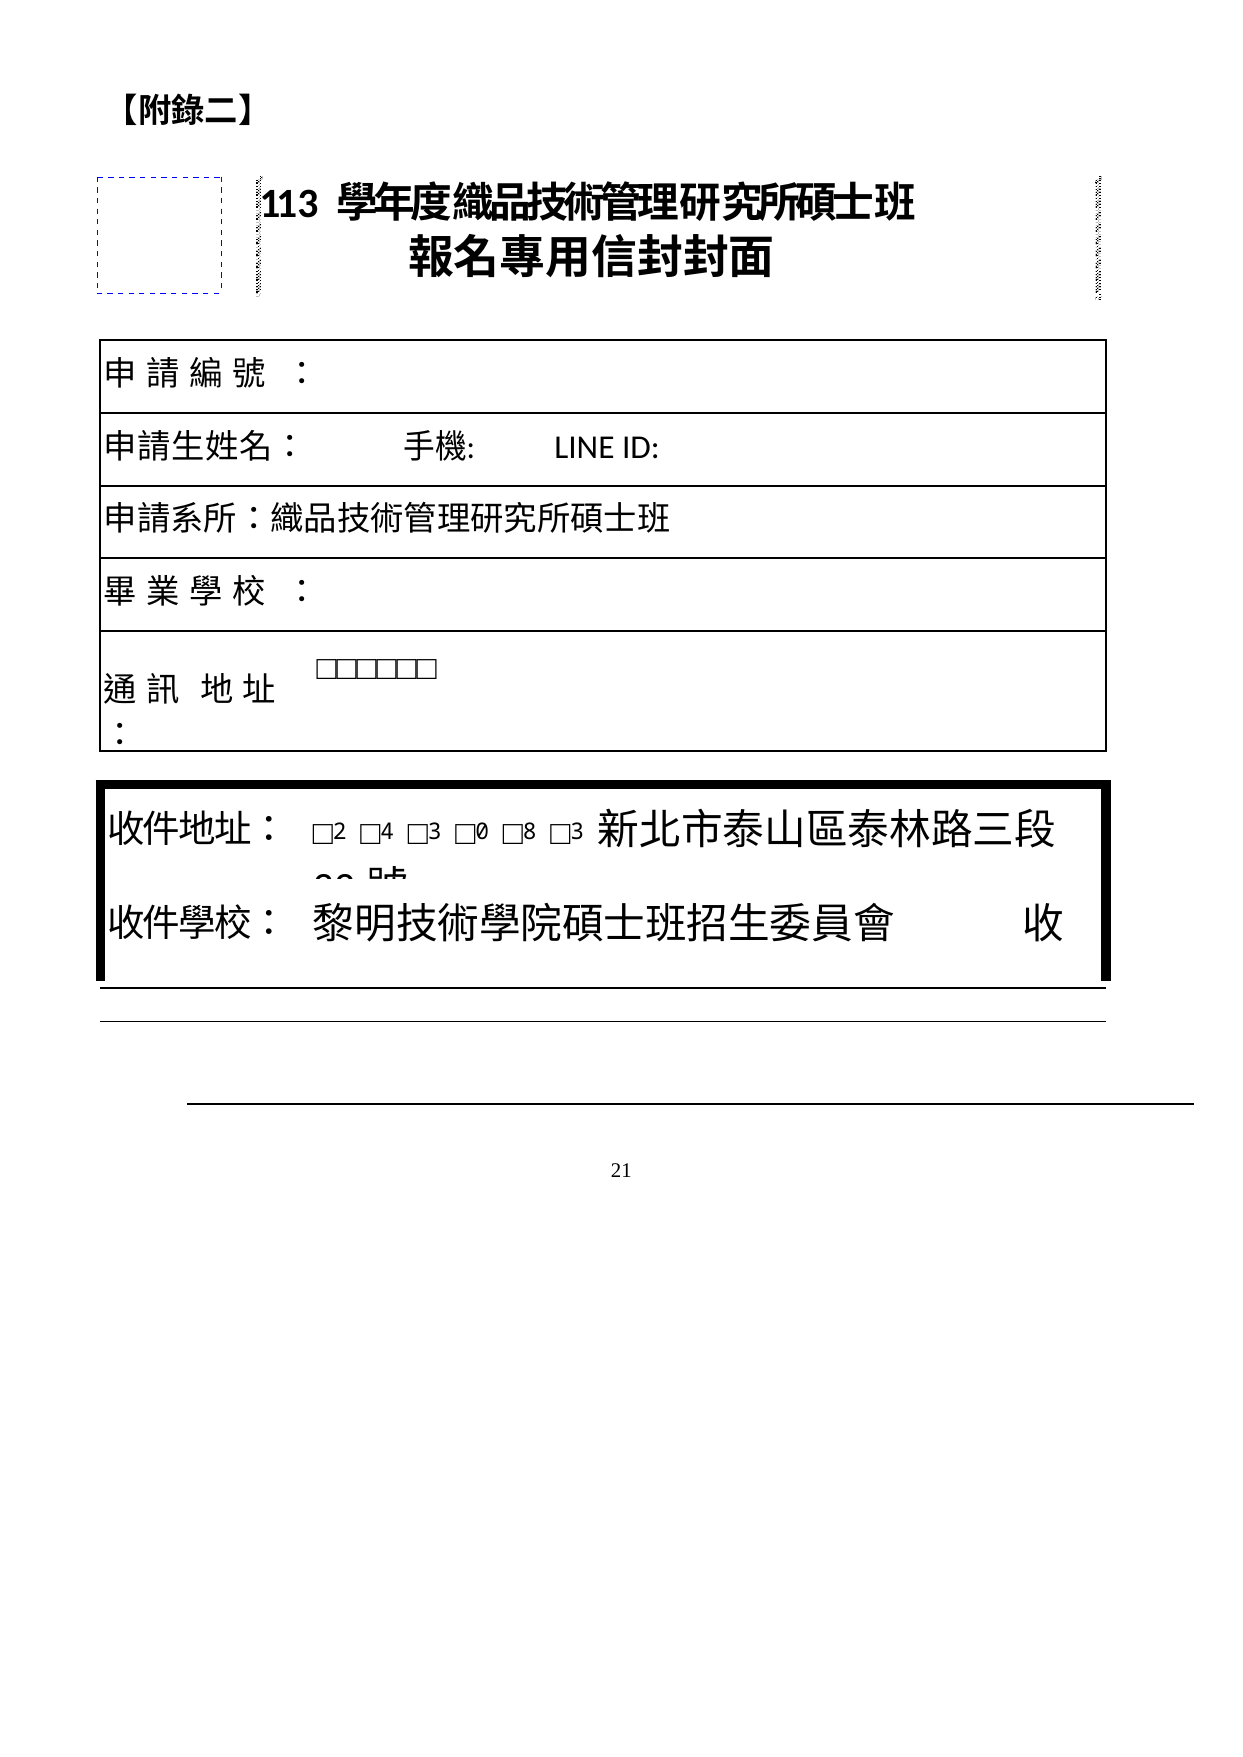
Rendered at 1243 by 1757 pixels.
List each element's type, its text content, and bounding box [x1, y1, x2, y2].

table_cell 申請系所：織品技術管理研究所碩士班 [101, 487, 1105, 557]
table_cell 收件學校： [105, 879, 311, 981]
table_cell [100, 752, 311, 780]
table_cell [960, 632, 1105, 750]
table_header [100, 301, 1106, 339]
text 21 [118, 1158, 1124, 1182]
table_cell [960, 414, 1105, 485]
text 【附錄二】 [104, 89, 1124, 131]
table_cell 收件地址： [105, 789, 311, 879]
table_cell 手機: LINE ID: [311, 414, 959, 485]
table_cell 黎明技術學院碩士班招生委員會 [311, 879, 959, 981]
table_cell □2 □4 □3 □0 □8 □3 新北市泰山區泰林路三段 22 號 [311, 789, 1101, 879]
table_cell 申請生姓名： [101, 414, 311, 485]
table_cell 通訊 地址 ： [101, 632, 311, 750]
table_cell [100, 989, 1106, 1021]
table_cell 申請編號 ： [101, 341, 1105, 412]
table_cell [311, 752, 1106, 780]
table_cell □□□□□□ [311, 632, 959, 750]
table_cell 收 [960, 879, 1101, 981]
table_cell [100, 981, 1106, 987]
table_cell 畢業學校 ： [101, 559, 1105, 629]
